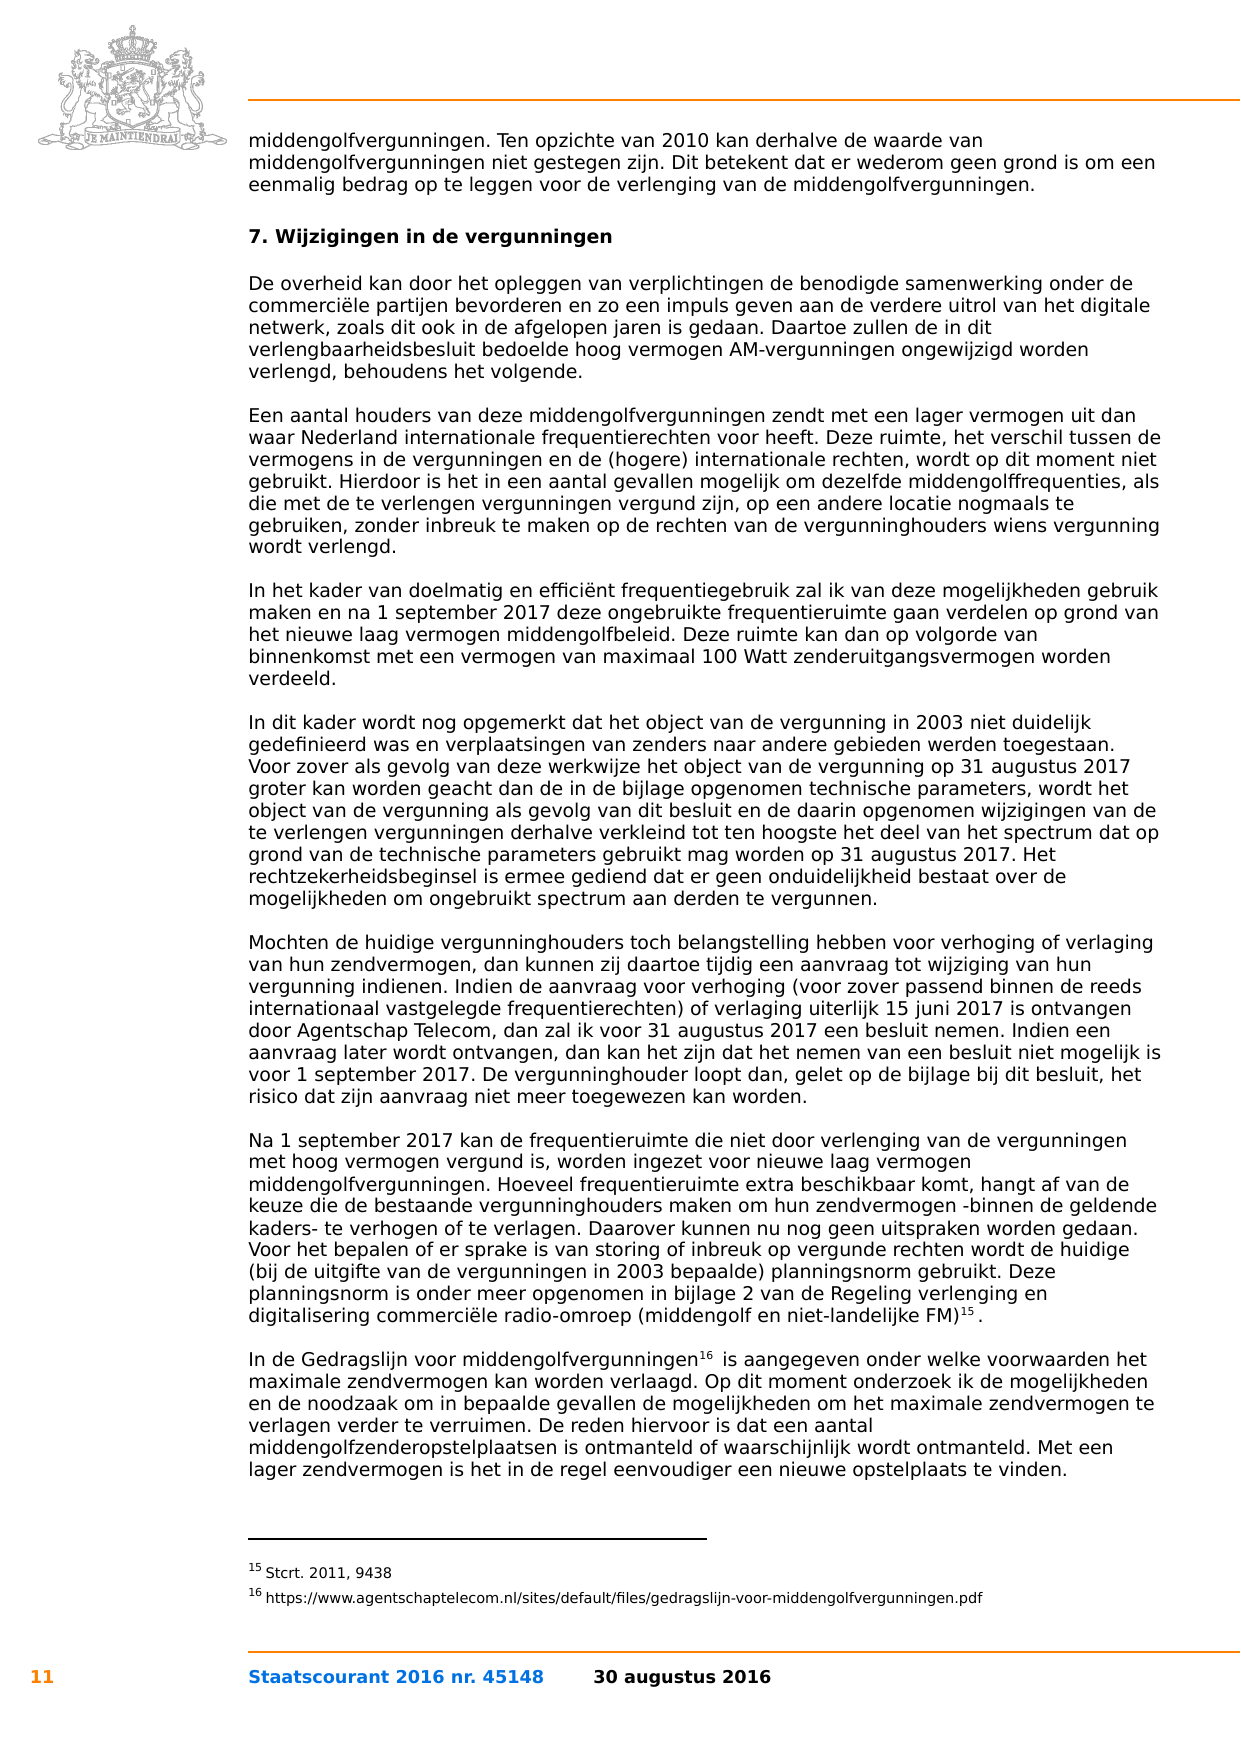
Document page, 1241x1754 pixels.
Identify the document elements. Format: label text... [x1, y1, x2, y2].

subtitle 7. Wijzigingen in de vergunningen [248, 226, 1163, 248]
text In het kader van doelmatig en efficiënt frequentiegebruik zal ik van deze mogelijkheden gebruik maken en na 1 september 2017 deze ongebruikte frequentieruimte gaan verdelen op grond van het nieuwe laag vermogen middengolfbeleid. Deze ruimte kan dan op volgorde van binnenkomst met een vermogen van maximaal 100 Watt zenderuitgangsvermogen worden verdeeld. [248, 580, 1163, 690]
text Na 1 september 2017 kan de frequentieruimte die niet door verlenging van de vergunningen met hoog vermogen vergund is, worden ingezet voor nieuwe laag vermogen middengolfvergunningen. Hoeveel frequentieruimte extra beschikbaar komt, hangt af van de keuze die de bestaande vergunninghouders maken om hun zendvermogen -binnen de geldende kaders- te verhogen of te verlagen. Daarover kunnen nu nog geen uitspraken worden gedaan. Voor het bepalen of er sprake is van storing of inbreuk op vergunde rechten wordt de huidige (bij de uitgifte van de vergunningen in 2003 bepaalde) planningsnorm gebruikt. Deze planningsnorm is onder meer opgenomen in bijlage 2 van de Regeling verlenging en digitalisering commerciële radio-omroep (middengolf en niet-landelijke FM). [248, 1129, 1163, 1327]
text Stcrt. 2011, 9438 [248, 1561, 1163, 1583]
text https://www.agentschaptelecom.nl/sites/default/files/gedragslijn-voor-middengolfvergunningen.pdf [248, 1586, 1163, 1608]
picture [38, 25, 227, 150]
text middengolfvergunningen. Ten opzichte van 2010 kan derhalve de waarde van middengolfvergunningen niet gestegen zijn. Dit betekent dat er wederom geen grond is om een eenmalig bedrag op te leggen voor de verlenging van de middengolfvergunningen. [248, 130, 1163, 196]
text Mochten de huidige vergunninghouders toch belangstelling hebben voor verhoging of verlaging van hun zendvermogen, dan kunnen zij daartoe tijdig een aanvraag tot wijziging van hun vergunning indienen. Indien de aanvraag voor verhoging (voor zover passend binnen de reeds internationaal vastgelegde frequentierechten) of verlaging uiterlijk 15 juni 2017 is ontvangen door Agentschap Telecom, dan zal ik voor 31 augustus 2017 een besluit nemen. Indien een aanvraag later wordt ontvangen, dan kan het zijn dat het nemen van een besluit niet mogelijk is voor 1 september 2017. De vergunninghouder loopt dan, gelet op de bijlage bij dit besluit, het risico dat zijn aanvraag niet meer toegewezen kan worden. [248, 932, 1163, 1108]
text In dit kader wordt nog opgemerkt dat het object van de vergunning in 2003 niet duidelijk gedefinieerd was en verplaatsingen van zenders naar andere gebieden werden toegestaan. Voor zover als gevolg van deze werkwijze het object van de vergunning op 31 augustus 2017 groter kan worden geacht dan de in de bijlage opgenomen technische parameters, wordt het object van de vergunning als gevolg van dit besluit en de daarin opgenomen wijzigingen van de te verlengen vergunningen derhalve verkleind tot ten hoogste het deel van het spectrum dat op grond van de technische parameters gebruikt mag worden op 31 augustus 2017. Het rechtzekerheidsbeginsel is ermee gediend dat er geen onduidelijkheid bestaat over de mogelijkheden om ongebruikt spectrum aan derden te vergunnen. [248, 712, 1163, 910]
text In de Gedragslijn voor middengolfvergunningen is aangegeven onder welke voorwaarden het maximale zendvermogen kan worden verlaagd. Op dit moment onderzoek ik de mogelijkheden en de noodzaak om in bepaalde gevallen de mogelijkheden om het maximale zendvermogen te verlagen verder te verruimen. De reden hiervoor is dat een aantal middengolfzenderopstelplaatsen is ontmanteld of waarschijnlijk wordt ontmanteld. Met een lager zendvermogen is het in de regel eenvoudiger een nieuwe opstelplaats te vinden. [248, 1349, 1163, 1481]
text De overheid kan door het opleggen van verplichtingen de benodigde samenwerking onder de commerciële partijen bevorderen en zo een impuls geven aan de verdere uitrol van het digitale netwerk, zoals dit ook in de afgelopen jaren is gedaan. Daartoe zullen de in dit verlengbaarheidsbesluit bedoelde hoog vermogen AM-vergunningen ongewijzigd worden verlengd, behoudens het volgende. [248, 273, 1163, 383]
text Een aantal houders van deze middengolfvergunningen zendt met een lager vermogen uit dan waar Nederland internationale frequentierechten voor heeft. Deze ruimte, het verschil tussen de vermogens in de vergunningen en de (hogere) internationale rechten, wordt op dit moment niet gebruikt. Hierdoor is het in een aantal gevallen mogelijk om dezelfde middengolffrequenties, als die met de te verlengen vergunningen vergund zijn, op een andere locatie nogmaals te gebruiken, zonder inbreuk te maken op de rechten van de vergunninghouders wiens vergunning wordt verlengd. [248, 404, 1163, 558]
